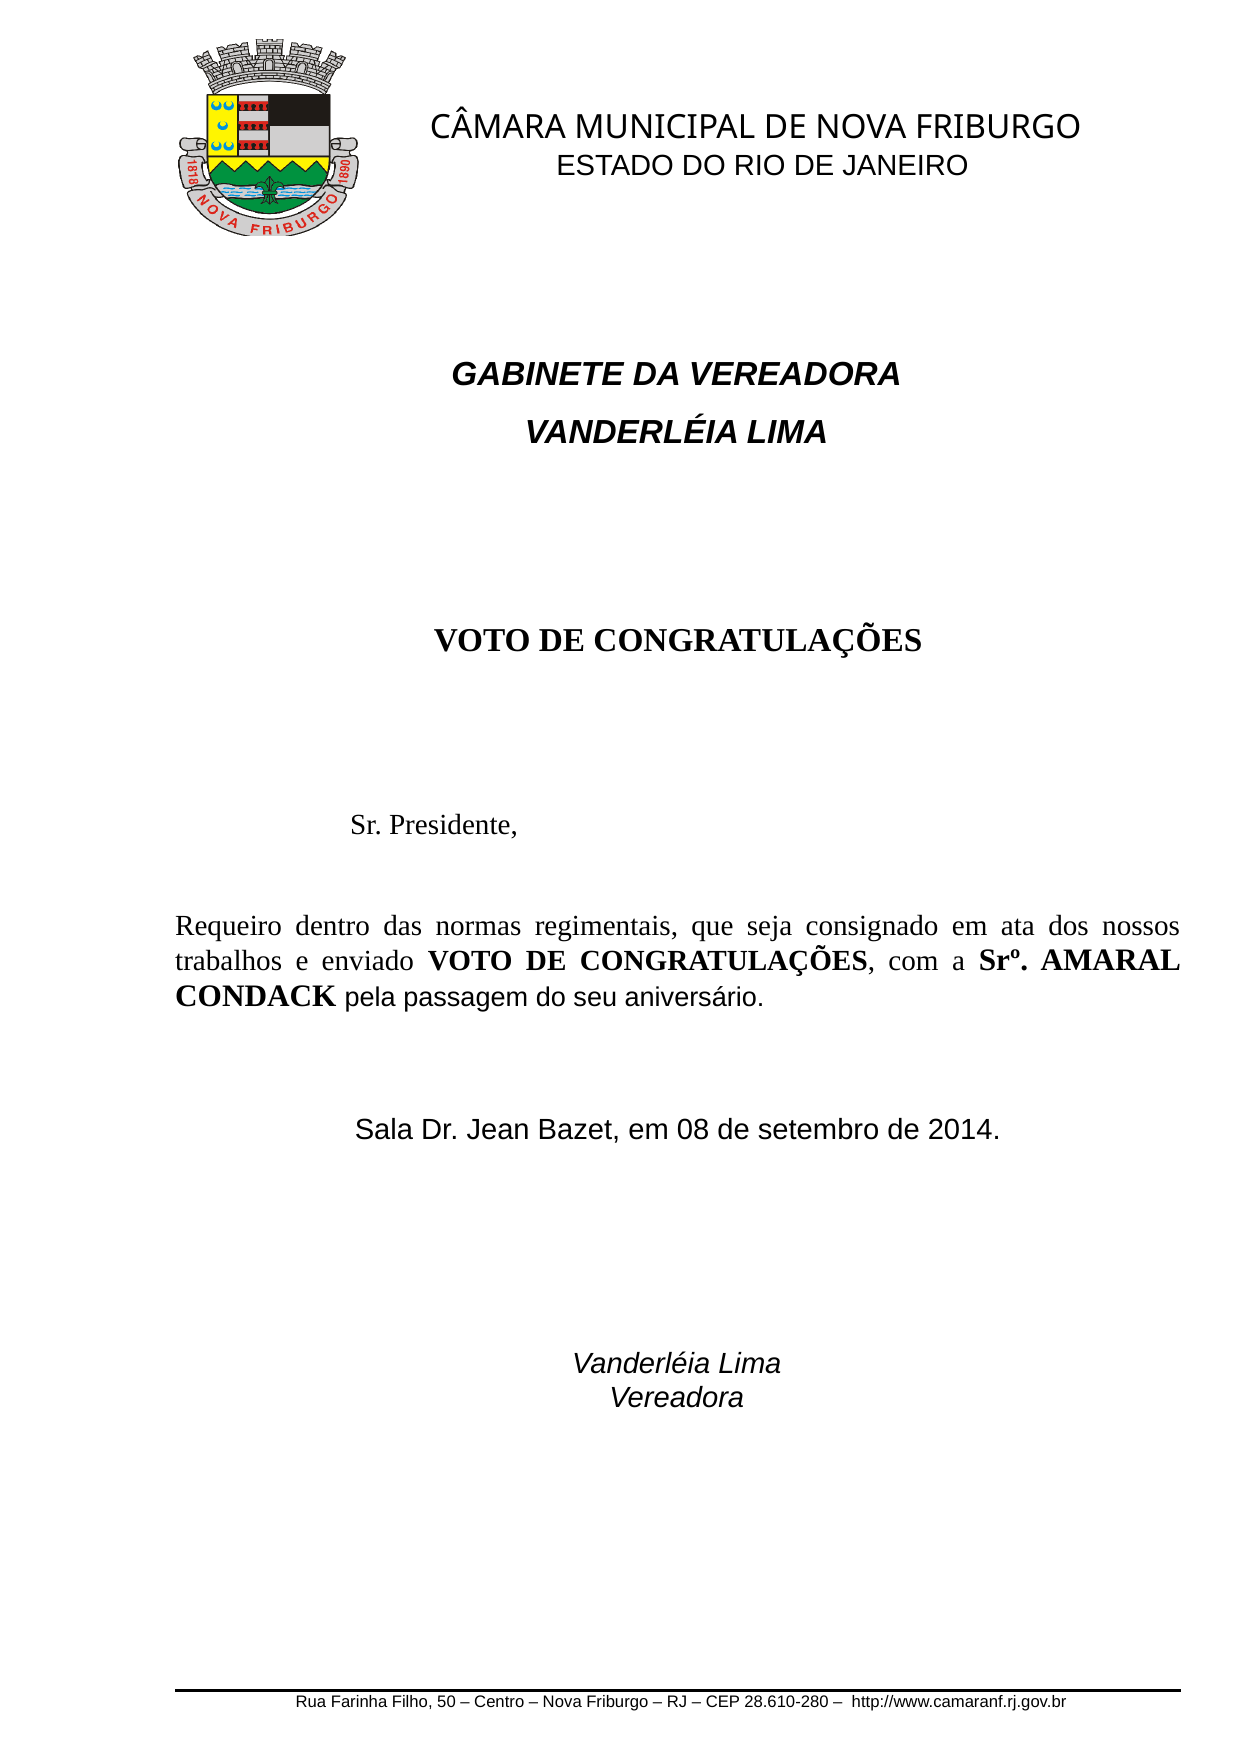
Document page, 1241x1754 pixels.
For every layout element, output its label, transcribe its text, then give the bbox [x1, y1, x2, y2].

text Vereadora [175, 1380, 1181, 1414]
text GABINETE DA VEREADORA [175, 354, 1181, 393]
text VANDERLÉIA LIMA [175, 412, 1181, 450]
text VOTO DE CONGRATULAÇÕES [175, 621, 1181, 659]
text Sr. Presidente, [175, 807, 1181, 841]
text Requeiro dentro das normas regimentais, que seja consignado em ata dos nossos trabalhos e enviado VOTO DE CONGRATULAÇÕES, com a Srº. AMARAL CONDACK pela passagem do seu aniversário. [175, 908, 1181, 1013]
text Vanderléia Lima [175, 1347, 1181, 1380]
text Sala Dr. Jean Bazet, em 08 de setembro de 2014. [175, 1112, 1181, 1145]
